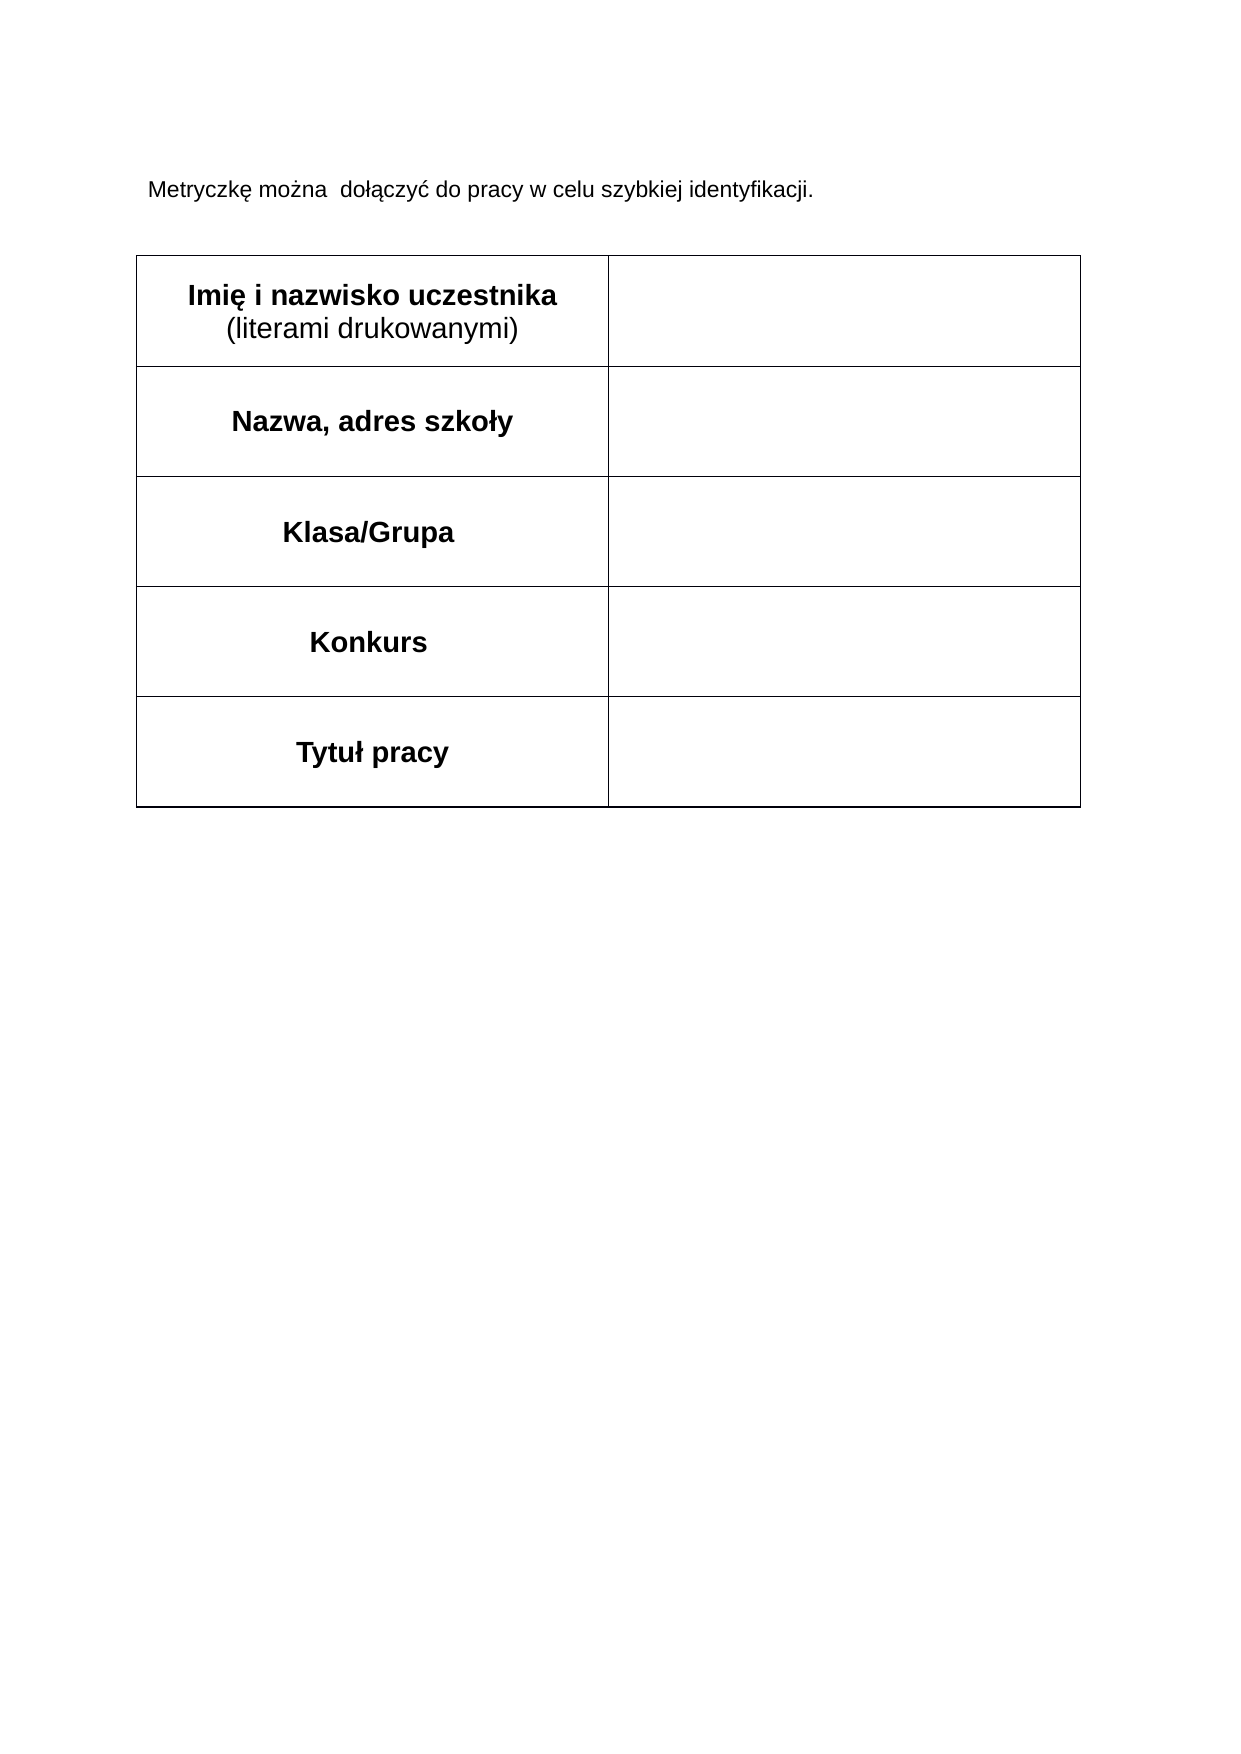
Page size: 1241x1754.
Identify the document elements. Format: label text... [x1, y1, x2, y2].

table_cell [609, 697, 1080, 806]
text Metryczkę można dołączyć do pracy w celu szybkiej identyfikacji. [148, 176, 1093, 203]
table_cell Klasa/Grupa [137, 477, 608, 586]
table_header [609, 256, 1080, 366]
table_cell [609, 477, 1080, 586]
table_cell Tytuł pracy [137, 697, 608, 806]
table_cell Nazwa, adres szkoły [137, 367, 608, 476]
table_cell Konkurs [137, 587, 608, 696]
table_cell [609, 367, 1080, 476]
table_header Imię i nazwisko uczestnika (literami drukowanymi) [137, 256, 608, 366]
table_cell [609, 587, 1080, 696]
